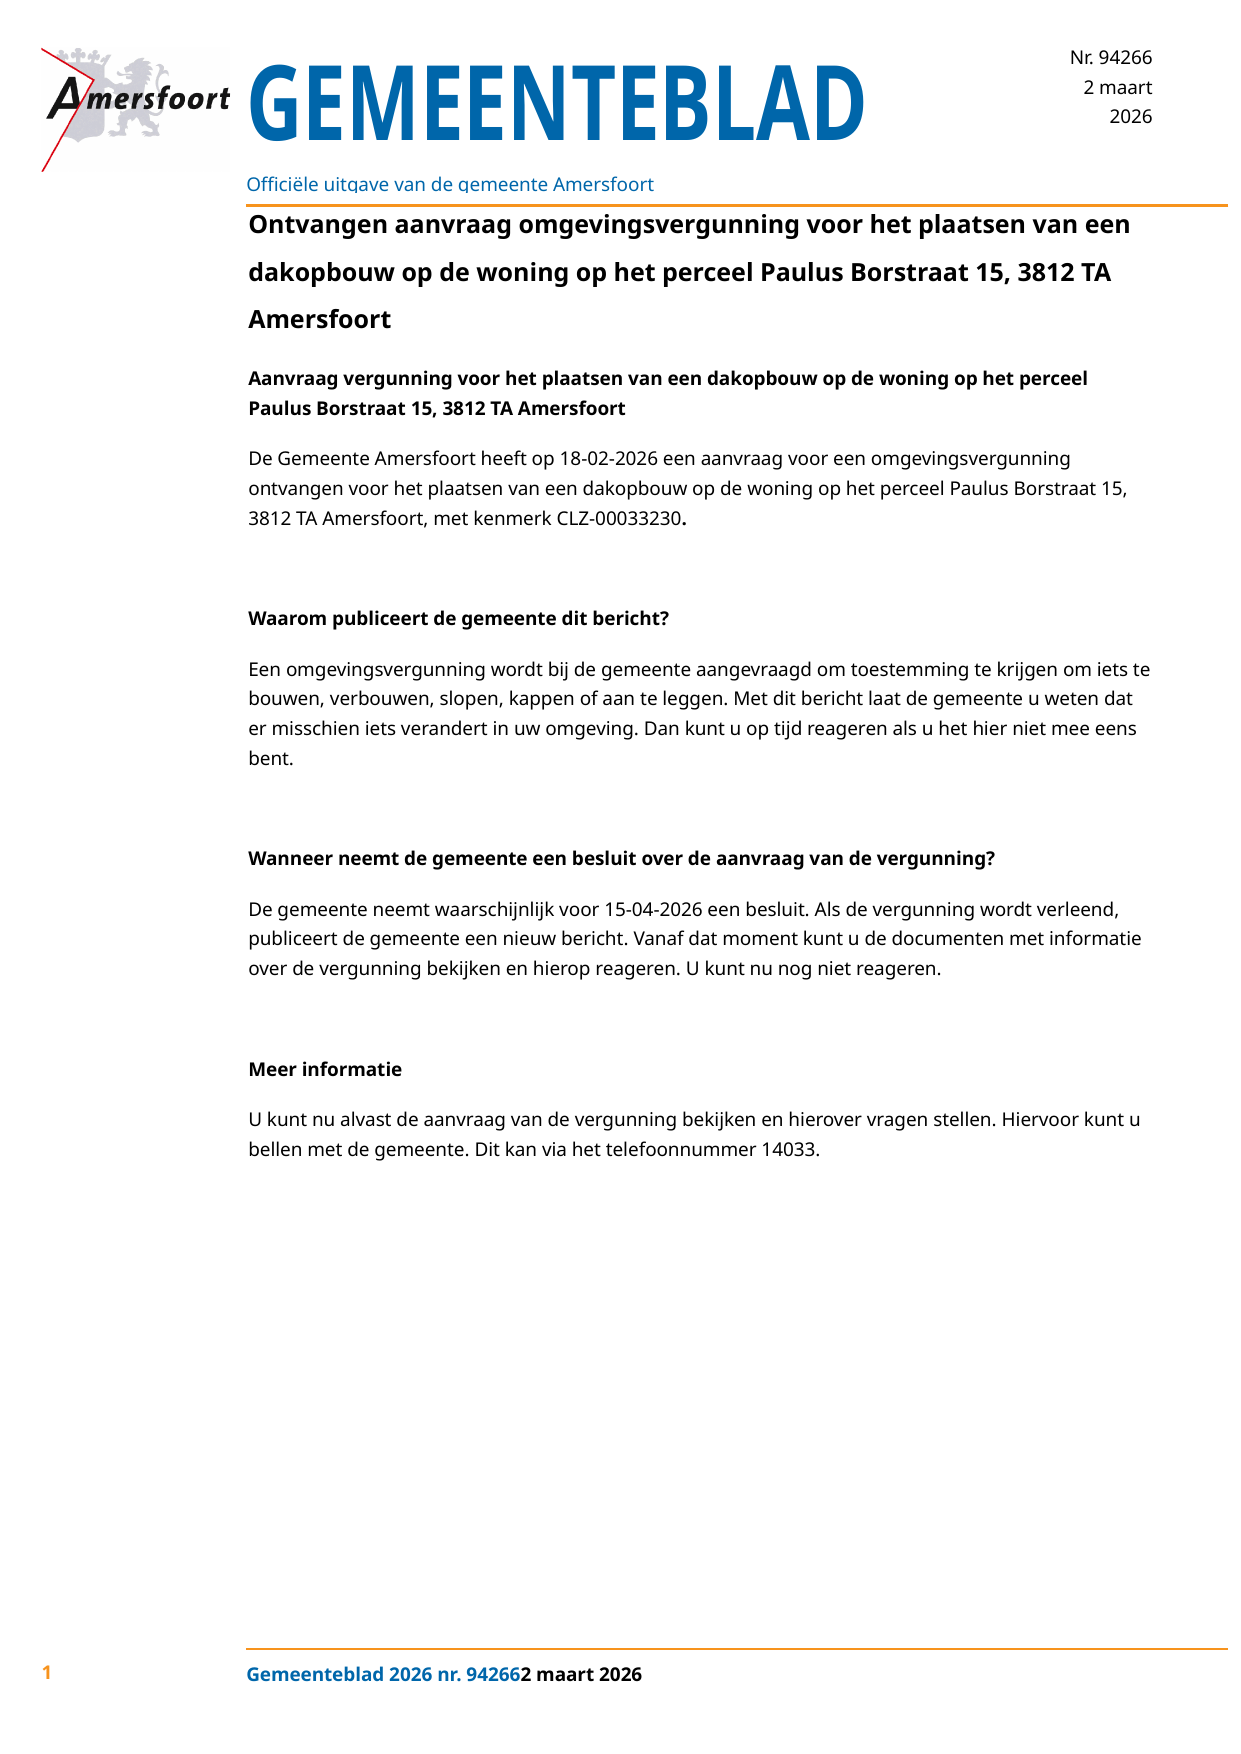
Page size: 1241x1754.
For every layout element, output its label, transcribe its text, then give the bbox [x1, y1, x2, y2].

text De gemeente neemt waarschijnlijk voor 15-04-2026 een besluit. Als de vergunning wordt verleend, publiceert de gemeente een nieuw bericht. Vanaf dat moment kunt u de documenten met informatie over de vergunning bekijken en hierop reageren. U kunt nu nog niet reageren. [248, 896, 1152, 981]
text Een omgevingsvergunning wordt bij de gemeente aangevraagd om toestemming te krijgen om iets te bouwen, verbouwen, slopen, kappen of aan te leggen. Met dit bericht laat de gemeente u weten dat er misschien iets verandert in uw omgeving. Dan kunt u op tijd reageren als u het hier niet mee eens bent. [248, 656, 1152, 770]
text U kunt nu alvast de aanvraag van de vergunning bekijken en hierover vragen stellen. Hiervoor kunt u bellen met de gemeente. Dit kan via het telefoonnummer 14033. [248, 1106, 1152, 1162]
text De Gemeente Amersfoort heeft op 18-02-2026 een aanvraag voor een omgevingsvergunning ontvangen voor het plaatsen van een dakopbouw op de woning op het perceel Paulus Borstraat 15, 3812 TA Amersfoort, met kenmerk CLZ-00033230. [248, 446, 1152, 530]
text Aanvraag vergunning voor het plaatsen van een dakopbouw op de woning op het perceel Paulus Borstraat 15, 3812 TA Amersfoort [248, 366, 1152, 421]
text Waarom publiceert de gemeente dit bericht? [248, 606, 1152, 631]
picture [41, 47, 231, 172]
text Meer informatie [248, 1056, 1152, 1082]
text Ontvangen aanvraag omgevingsvergunning voor het plaatsen van een dakopbouw op de woning op het perceel Paulus Borstraat 15, 3812 TA Amersfoort [248, 207, 1152, 336]
text Wanneer neemt de gemeente een besluit over de aanvraag van de vergunning? [248, 846, 1152, 871]
